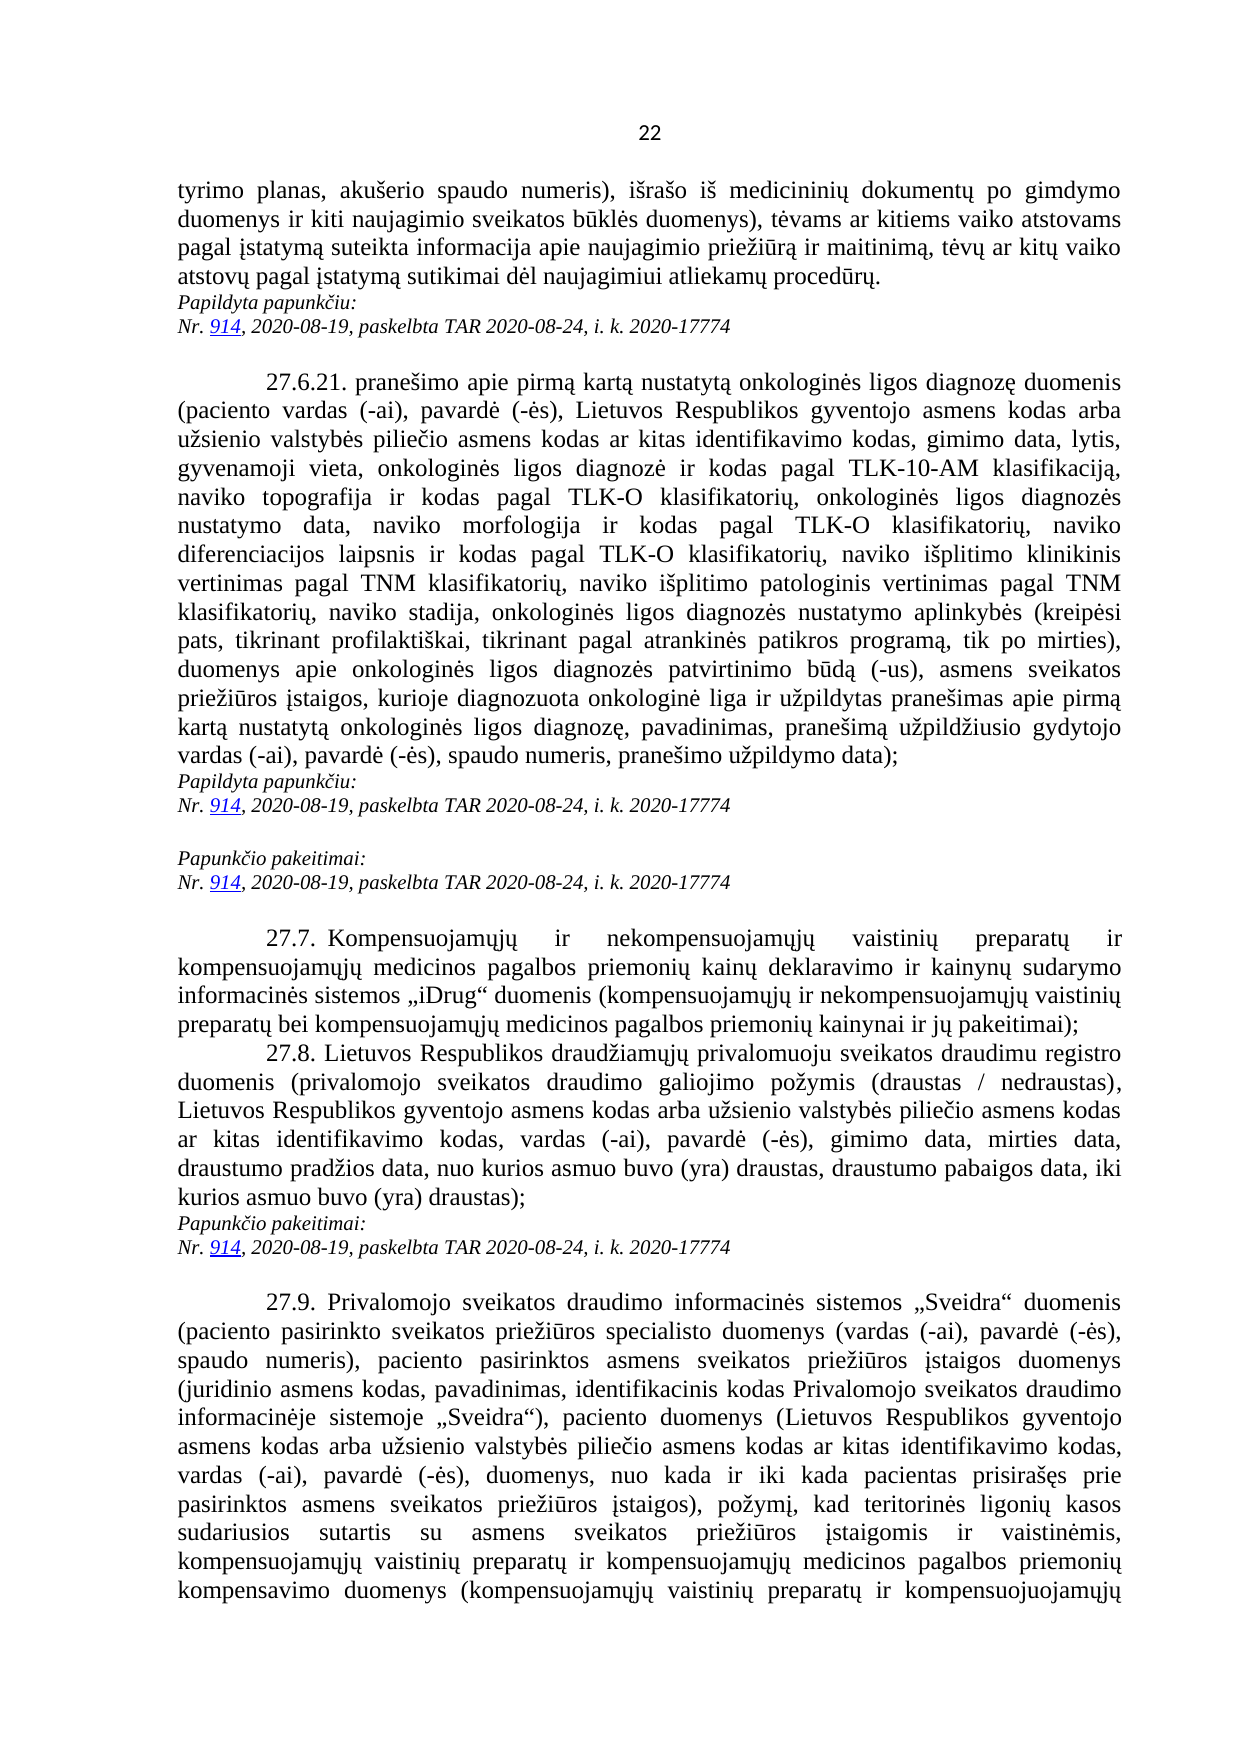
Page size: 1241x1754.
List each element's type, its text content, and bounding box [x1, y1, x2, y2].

text Nr. 914, 2020-08-19, paskelbta TAR 2020-08-24, i. k. 2020-17774 [177, 870, 1122, 894]
text Papildyta papunkčiu: [177, 769, 1122, 793]
text Papunkčio pakeitimai: [177, 846, 1122, 870]
text Papildyta papunkčiu: [177, 290, 1122, 314]
text Papunkčio pakeitimai: [177, 1211, 1122, 1234]
text Nr. 914, 2020-08-19, paskelbta TAR 2020-08-24, i. k. 2020-17774 [177, 314, 1122, 338]
text 27.7. Kompensuojamųjų ir nekompensuojamųjų vaistinių preparatų ir kompensuojamųjų medicinos pagalbos priemonių kainų deklaravimo ir kainynų sudarymo informacinės sistemos „iDrug“ duomenis (kompensuojamųjų ir nekompensuojamųjų vaistinių preparatų bei kompensuojamųjų medicinos pagalbos priemonių kainynai ir jų pakeitimai); [177, 923, 1122, 1038]
text 27.8. Lietuvos Respublikos draudžiamųjų privalomuoju sveikatos draudimu registro duomenis (privalomojo sveikatos draudimo galiojimo požymis (draustas / nedraustas), Lietuvos Respublikos gyventojo asmens kodas arba užsienio valstybės piliečio asmens kodas ar kitas identifikavimo kodas, vardas (-ai), pavardė (-ės), gimimo data, mirties data, draustumo pradžios data, nuo kurios asmuo buvo (yra) draustas, draustumo pabaigos data, iki kurios asmuo buvo (yra) draustas); [177, 1038, 1122, 1211]
text tyrimo planas, akušerio spaudo numeris), išrašo iš medicininių dokumentų po gimdymo duomenys ir kiti naujagimio sveikatos būklės duomenys), tėvams ar kitiems vaiko atstovams pagal įstatymą suteikta informacija apie naujagimio priežiūrą ir maitinimą, tėvų ar kitų vaiko atstovų pagal įstatymą sutikimai dėl naujagimiui atliekamų procedūrų. [177, 175, 1122, 290]
text 27.9. Privalomojo sveikatos draudimo informacinės sistemos „Sveidra“ duomenis (paciento pasirinkto sveikatos priežiūros specialisto duomenys (vardas (-ai), pavardė (-ės), spaudo numeris), paciento pasirinktos asmens sveikatos priežiūros įstaigos duomenys (juridinio asmens kodas, pavadinimas, identifikacinis kodas Privalomojo sveikatos draudimo informacinėje sistemoje „Sveidra“), paciento duomenys (Lietuvos Respublikos gyventojo asmens kodas arba užsienio valstybės piliečio asmens kodas ar kitas identifikavimo kodas, vardas (-ai), pavardė (-ės), duomenys, nuo kada ir iki kada pacientas prisirašęs prie pasirinktos asmens sveikatos priežiūros įstaigos), požymį, kad teritorinės ligonių kasos sudariusios sutartis su asmens sveikatos priežiūros įstaigomis ir vaistinėmis, kompensuojamųjų vaistinių preparatų ir kompensuojamųjų medicinos pagalbos priemonių kompensavimo duomenys (kompensuojamųjų vaistinių preparatų ir kompensuojuojamųjų [177, 1287, 1122, 1604]
text Nr. 914, 2020-08-19, paskelbta TAR 2020-08-24, i. k. 2020-17774 [177, 1234, 1122, 1259]
text Nr. 914, 2020-08-19, paskelbta TAR 2020-08-24, i. k. 2020-17774 [177, 793, 1122, 817]
text 27.6.21. pranešimo apie pirmą kartą nustatytą onkologinės ligos diagnozę duomenis (paciento vardas (-ai), pavardė (-ės), Lietuvos Respublikos gyventojo asmens kodas arba užsienio valstybės piliečio asmens kodas ar kitas identifikavimo kodas, gimimo data, lytis, gyvenamoji vieta, onkologinės ligos diagnozė ir kodas pagal TLK-10-AM klasifikaciją, naviko topografija ir kodas pagal TLK-O klasifikatorių, onkologinės ligos diagnozės nustatymo data, naviko morfologija ir kodas pagal TLK-O klasifikatorių, naviko diferenciacijos laipsnis ir kodas pagal TLK-O klasifikatorių, naviko išplitimo klinikinis vertinimas pagal TNM klasifikatorių, naviko išplitimo patologinis vertinimas pagal TNM klasifikatorių, naviko stadija, onkologinės ligos diagnozės nustatymo aplinkybės (kreipėsi pats, tikrinant profilaktiškai, tikrinant pagal atrankinės patikros programą, tik po mirties), duomenys apie onkologinės ligos diagnozės patvirtinimo būdą (-us), asmens sveikatos priežiūros įstaigos, kurioje diagnozuota onkologinė liga ir užpildytas pranešimas apie pirmą kartą nustatytą onkologinės ligos diagnozę, pavadinimas, pranešimą užpildžiusio gydytojo vardas (-ai), pavardė (-ės), spaudo numeris, pranešimo užpildymo data); [177, 367, 1122, 769]
